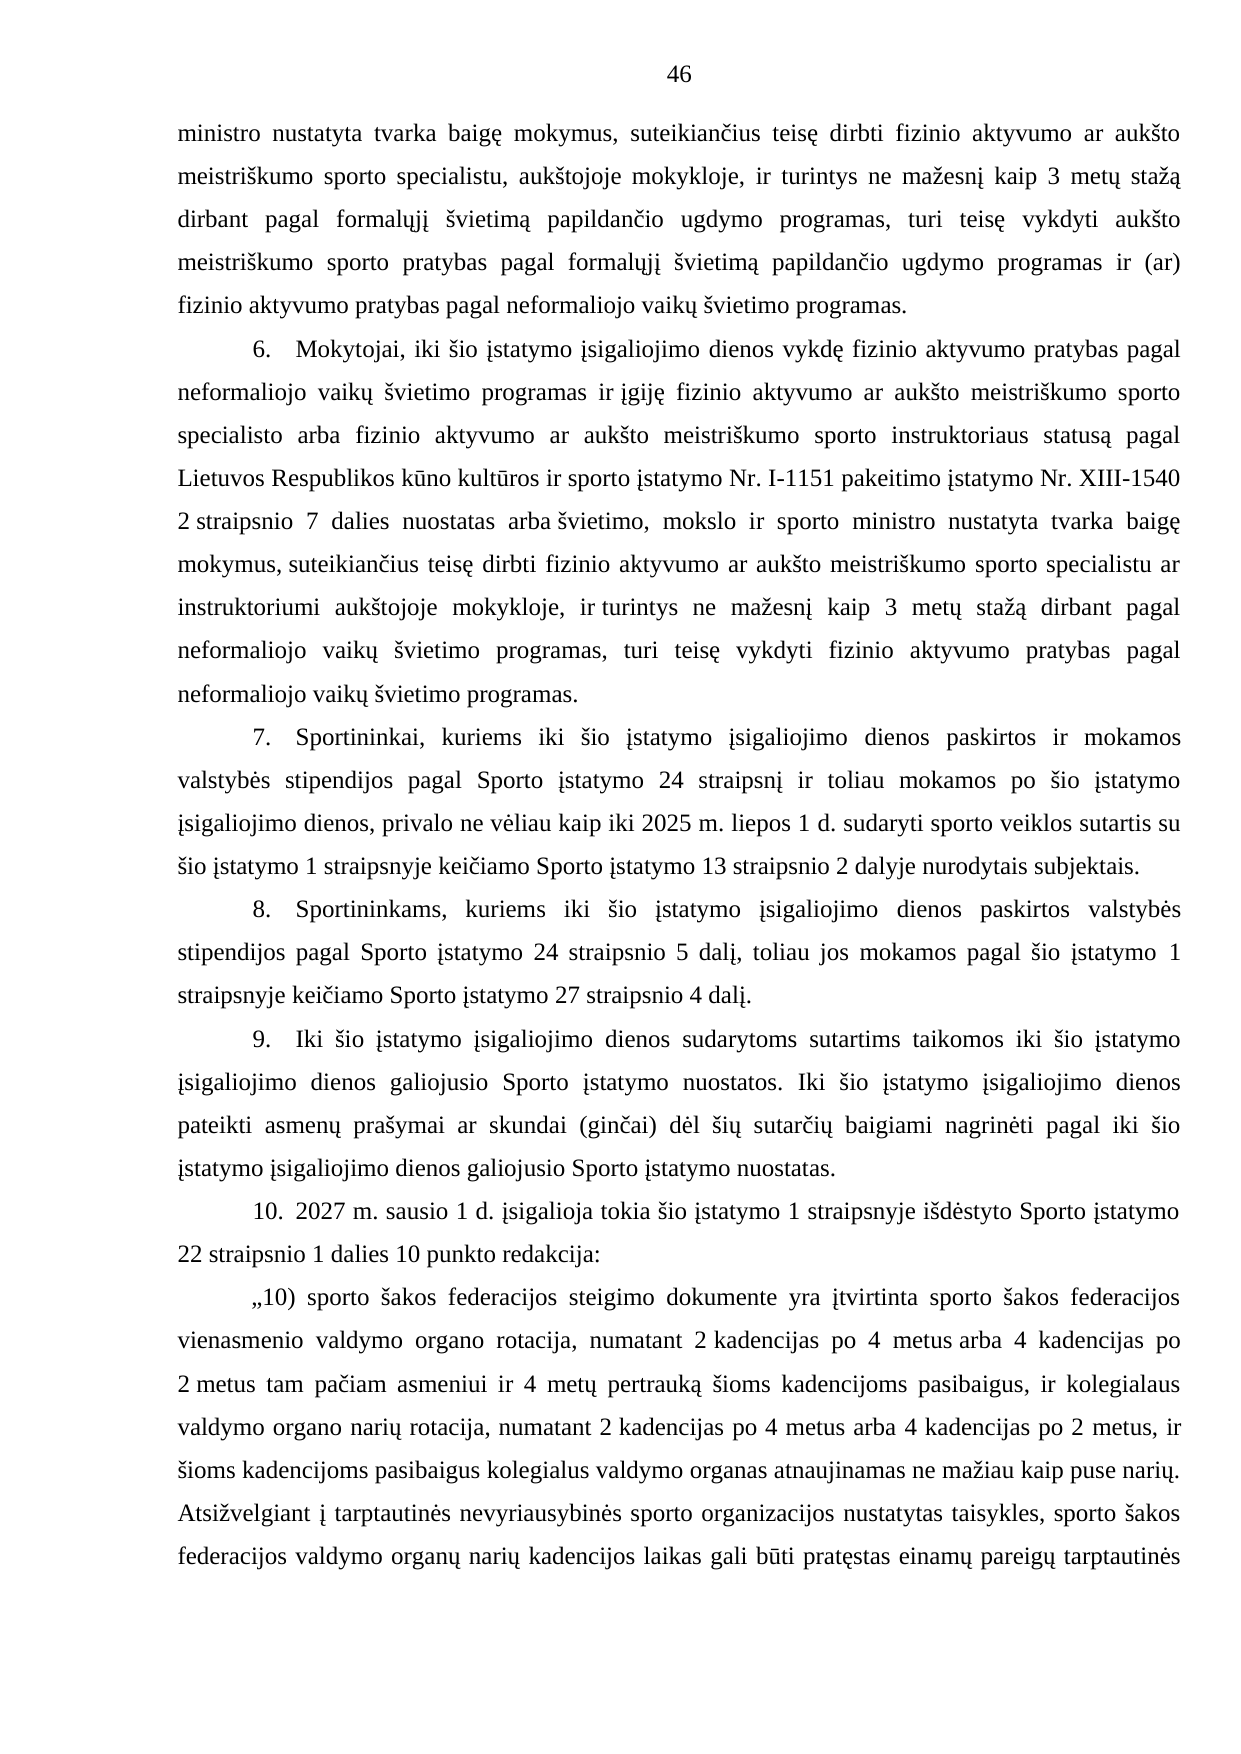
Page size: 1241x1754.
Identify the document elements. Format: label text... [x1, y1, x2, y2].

text 6. Mokytojai, iki šio įstatymo įsigaliojimo dienos vykdę fizinio aktyvumo pratybas pagal neformaliojo vaikų švietimo programas ir įgiję fizinio aktyvumo ar aukšto meistriškumo sporto specialisto arba fizinio aktyvumo ar aukšto meistriškumo sporto instruktoriaus statusą pagal Lietuvos Respublikos kūno kultūros ir sporto įstatymo Nr. I-1151 pakeitimo įstatymo Nr. XIII-1540 2 straipsnio 7 dalies nuostatas arba švietimo, mokslo ir sporto ministro nustatyta tvarka baigę mokymus, suteikiančius teisę dirbti fizinio aktyvumo ar aukšto meistriškumo sporto specialistu ar instruktoriumi aukštojoje mokykloje, ir turintys ne mažesnį kaip 3 metų stažą dirbant pagal neformaliojo vaikų švietimo programas, turi teisę vykdyti fizinio aktyvumo pratybas pagal neformaliojo vaikų švietimo programas. [177, 334, 1181, 707]
text 7. Sportininkai, kuriems iki šio įstatymo įsigaliojimo dienos paskirtos ir mokamos valstybės stipendijos pagal Sporto įstatymo 24 straipsnį ir toliau mokamos po šio įstatymo įsigaliojimo dienos, privalo ne vėliau kaip iki 2025 m. liepos 1 d. sudaryti sporto veiklos sutartis su šio įstatymo 1 straipsnyje keičiamo Sporto įstatymo 13 straipsnio 2 dalyje nurodytais subjektais. [177, 722, 1181, 880]
text 8. Sportininkams, kuriems iki šio įstatymo įsigaliojimo dienos paskirtos valstybės stipendijos pagal Sporto įstatymo 24 straipsnio 5 dalį, toliau jos mokamos pagal šio įstatymo 1 straipsnyje keičiamo Sporto įstatymo 27 straipsnio 4 dalį. [177, 894, 1181, 1009]
text 10. 2027 m. sausio 1 d. įsigalioja tokia šio įstatymo 1 straipsnyje išdėstyto Sporto įstatymo 22 straipsnio 1 dalies 10 punkto redakcija: [177, 1196, 1181, 1268]
text 9. Iki šio įstatymo įsigaliojimo dienos sudarytoms sutartims taikomos iki šio įstatymo įsigaliojimo dienos galiojusio Sporto įstatymo nuostatos. Iki šio įstatymo įsigaliojimo dienos pateikti asmenų prašymai ar skundai (ginčai) dėl šių sutarčių baigiami nagrinėti pagal iki šio įstatymo įsigaliojimo dienos galiojusio Sporto įstatymo nuostatas. [177, 1024, 1181, 1182]
text „10) sporto šakos federacijos steigimo dokumente yra įtvirtinta sporto šakos federacijos vienasmenio valdymo organo rotacija, numatant 2 kadencijas po 4 metus arba 4 kadencijas po 2 metus tam pačiam asmeniui ir 4 metų pertrauką šioms kadencijoms pasibaigus, ir kolegialaus valdymo organo narių rotacija, numatant 2 kadencijas po 4 metus arba 4 kadencijas po 2 metus, ir šioms kadencijoms pasibaigus kolegialus valdymo organas atnaujinamas ne mažiau kaip puse narių. Atsižvelgiant į tarptautinės nevyriausybinės sporto organizacijos nustatytas taisykles, sporto šakos federacijos valdymo organų narių kadencijos laikas gali būti pratęstas einamų pareigų tarptautinės [177, 1282, 1181, 1570]
text ministro nustatyta tvarka baigę mokymus, suteikiančius teisę dirbti fizinio aktyvumo ar aukšto meistriškumo sporto specialistu, aukštojoje mokykloje, ir turintys ne mažesnį kaip 3 metų stažą dirbant pagal formalųjį švietimą papildančio ugdymo programas, turi teisę vykdyti aukšto meistriškumo sporto pratybas pagal formalųjį švietimą papildančio ugdymo programas ir (ar) fizinio aktyvumo pratybas pagal neformaliojo vaikų švietimo programas. [177, 118, 1181, 319]
